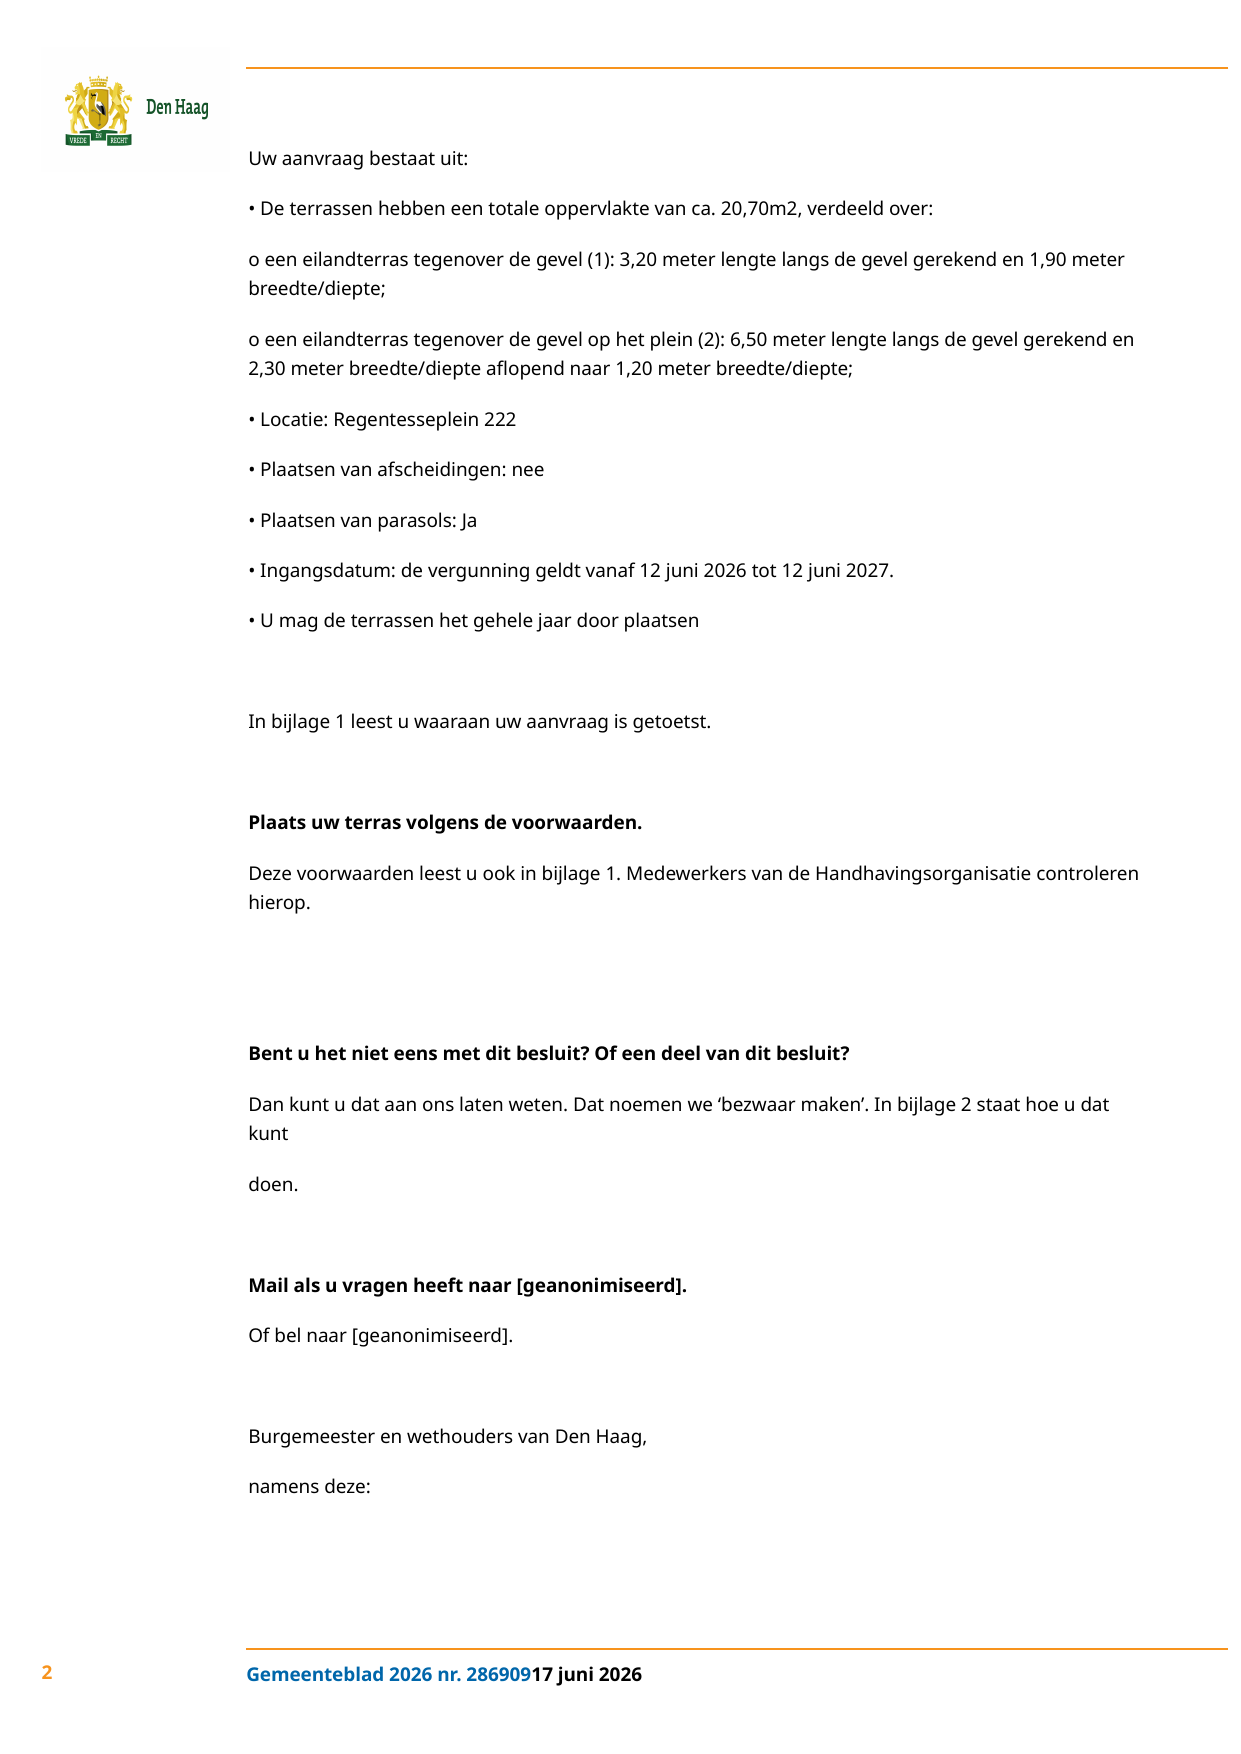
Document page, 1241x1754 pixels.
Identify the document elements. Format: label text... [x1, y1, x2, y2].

text doen. [248, 1171, 1152, 1197]
text namens deze: [248, 1473, 1152, 1499]
text • Ingangsdatum: de vergunning geldt vanaf 12 juni 2026 tot 12 juni 2027. [248, 557, 1152, 583]
text Of bel naar [geanonimiseerd]. [248, 1322, 1152, 1348]
text • De terrassen hebben een totale oppervlakte van ca. 20,70m2, verdeeld over: [248, 196, 1152, 221]
text • Locatie: Regentesseplein 222 [248, 406, 1152, 432]
text o een eilandterras tegenover de gevel (1): 3,20 meter lengte langs de gevel gerekend en 1,90 meter breedte/diepte; [248, 246, 1152, 301]
text • U mag de terrassen het gehele jaar door plaatsen [248, 608, 1152, 633]
text • Plaatsen van parasols: Ja [248, 507, 1152, 533]
text Burgemeester en wethouders van Den Haag, [248, 1423, 1152, 1449]
text Deze voorwaarden leest u ook in bijlage 1. Medewerkers van de Handhavingsorganisatie controleren hierop. [248, 860, 1152, 915]
text In bijlage 1 leest u waaraan uw aanvraag is getoetst. [248, 708, 1152, 734]
text o een eilandterras tegenover de gevel op het plein (2): 6,50 meter lengte langs de gevel gerekend en 2,30 meter breedte/diepte aflopend naar 1,20 meter breedte/diepte; [248, 326, 1152, 381]
text Bent u het niet eens met dit besluit? Of een deel van dit besluit? [248, 1041, 1152, 1066]
text • Plaatsen van afscheidingen: nee [248, 456, 1152, 482]
text Uw aanvraag bestaat uit: [248, 145, 1152, 171]
text Dan kunt u dat aan ons laten weten. Dat noemen we ‘bezwaar maken’. In bijlage 2 staat hoe u dat kunt [248, 1091, 1152, 1146]
text Plaats uw terras volgens de voorwaarden. [248, 809, 1152, 835]
text Mail als u vragen heeft naar [geanonimiseerd]. [248, 1272, 1152, 1298]
picture [41, 47, 231, 172]
